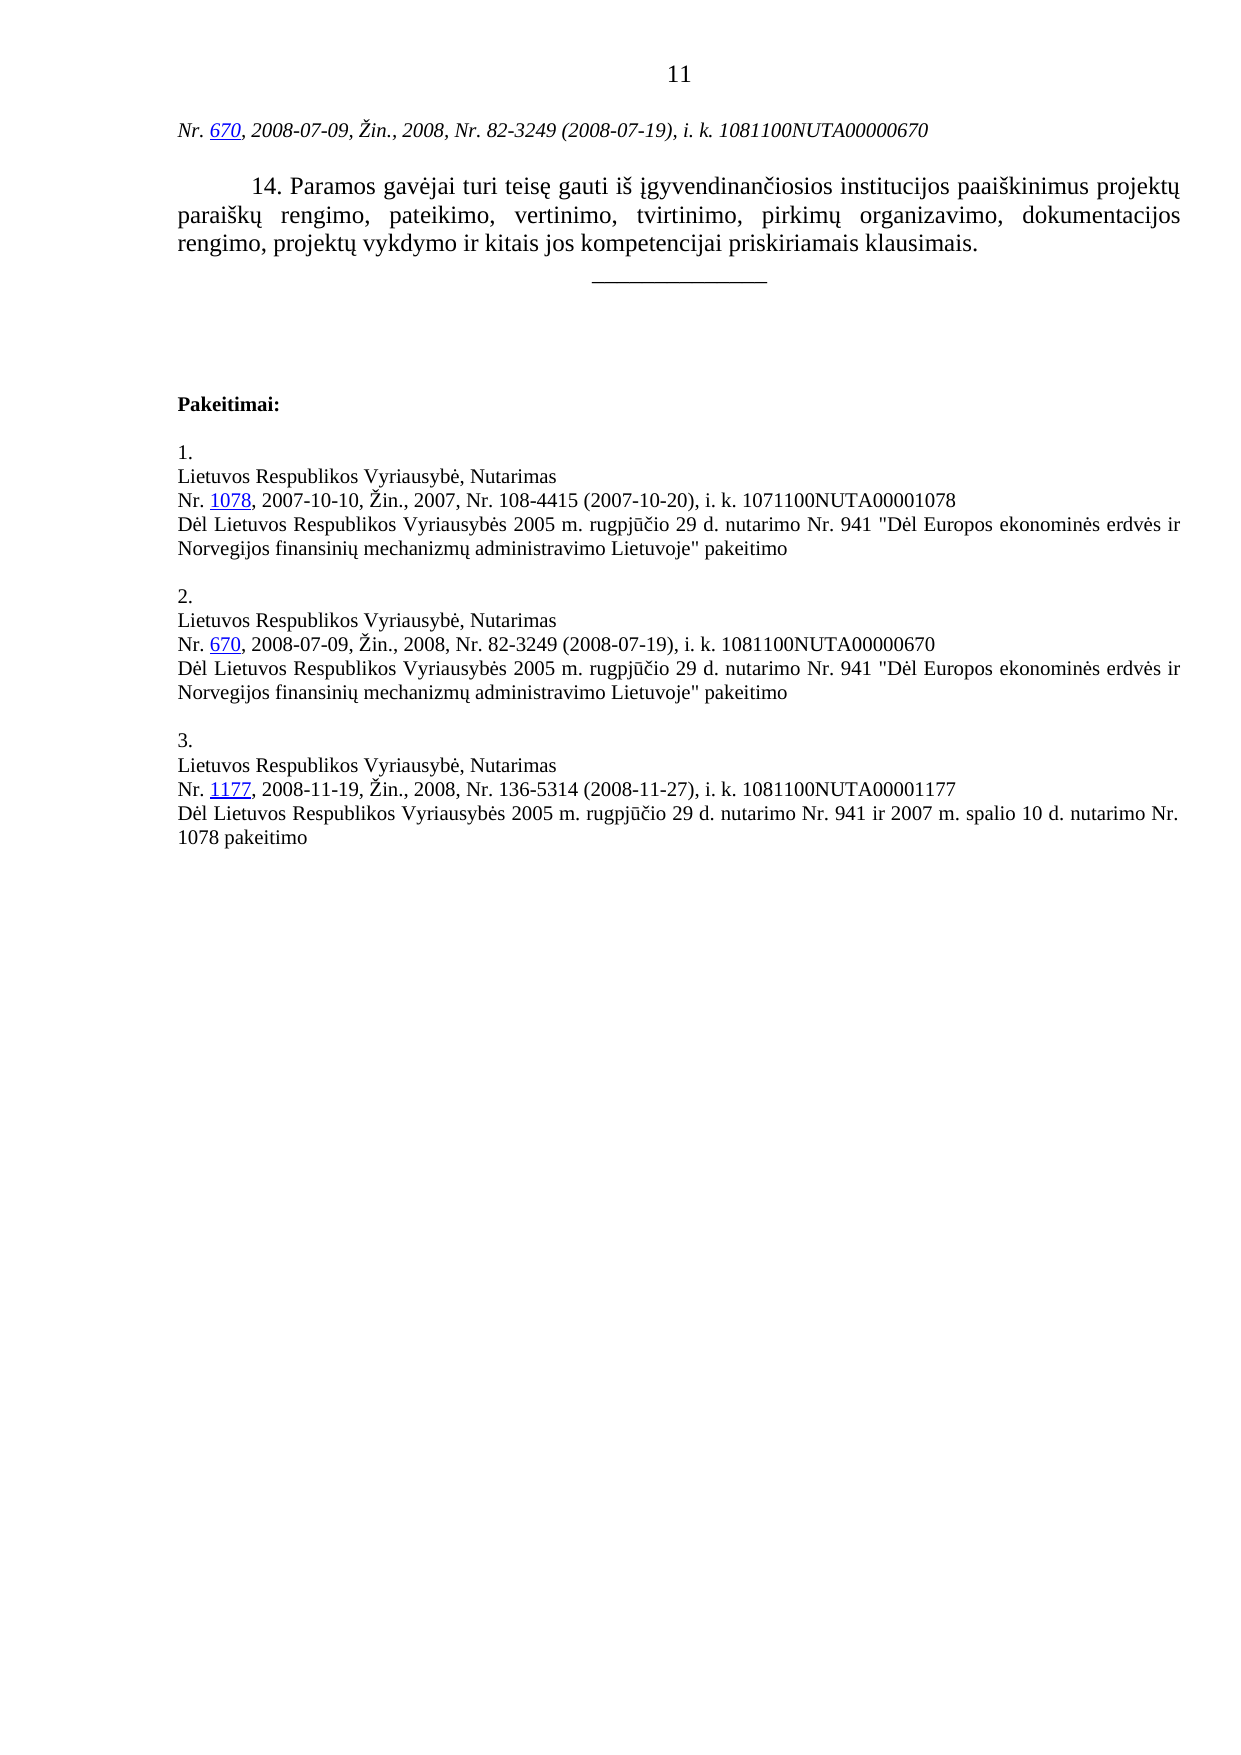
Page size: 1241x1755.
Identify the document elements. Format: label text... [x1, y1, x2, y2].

text Lietuvos Respublikos Vyriausybė, Nutarimas [177, 752, 1181, 777]
text Dėl Lietuvos Respublikos Vyriausybės 2005 m. rugpjūčio 29 d. nutarimo Nr. 941 "Dėl Europos ekonominės erdvės ir Norvegijos finansinių mechanizmų administravimo Lietuvoje" pakeitimo [177, 512, 1181, 560]
text Nr. 1078, 2007-10-10, Žin., 2007, Nr. 108-4415 (2007-10-20), i. k. 1071100NUTA00001078 [177, 488, 1181, 512]
text Lietuvos Respublikos Vyriausybė, Nutarimas [177, 608, 1181, 632]
text Lietuvos Respublikos Vyriausybė, Nutarimas [177, 464, 1181, 488]
text 1. [177, 440, 1181, 464]
text 14. Paramos gavėjai turi teisę gauti iš įgyvendinančiosios institucijos paaiškinimus projektų paraiškų rengimo, pateikimo, vertinimo, tvirtinimo, pirkimų organizavimo, dokumentacijos rengimo, projektų vykdymo ir kitais jos kompetencijai priskiriamais klausimais. [177, 171, 1181, 257]
text Dėl Lietuvos Respublikos Vyriausybės 2005 m. rugpjūčio 29 d. nutarimo Nr. 941 "Dėl Europos ekonominės erdvės ir Norvegijos finansinių mechanizmų administravimo Lietuvoje" pakeitimo [177, 656, 1181, 704]
text Nr. 1177, 2008-11-19, Žin., 2008, Nr. 136-5314 (2008-11-27), i. k. 1081100NUTA00001177 [177, 777, 1181, 801]
text ______________ [177, 257, 1181, 286]
text 2. [177, 584, 1181, 608]
text Nr. 670, 2008-07-09, Žin., 2008, Nr. 82-3249 (2008-07-19), i. k. 1081100NUTA00000670 [177, 632, 1181, 656]
text Dėl Lietuvos Respublikos Vyriausybės 2005 m. rugpjūčio 29 d. nutarimo Nr. 941 ir 2007 m. spalio 10 d. nutarimo Nr. 1078 pakeitimo [177, 801, 1181, 849]
text 3. [177, 728, 1181, 752]
text Pakeitimai: [177, 392, 1181, 416]
text Nr. 670, 2008-07-09, Žin., 2008, Nr. 82-3249 (2008-07-19), i. k. 1081100NUTA00000670 [177, 118, 1181, 142]
